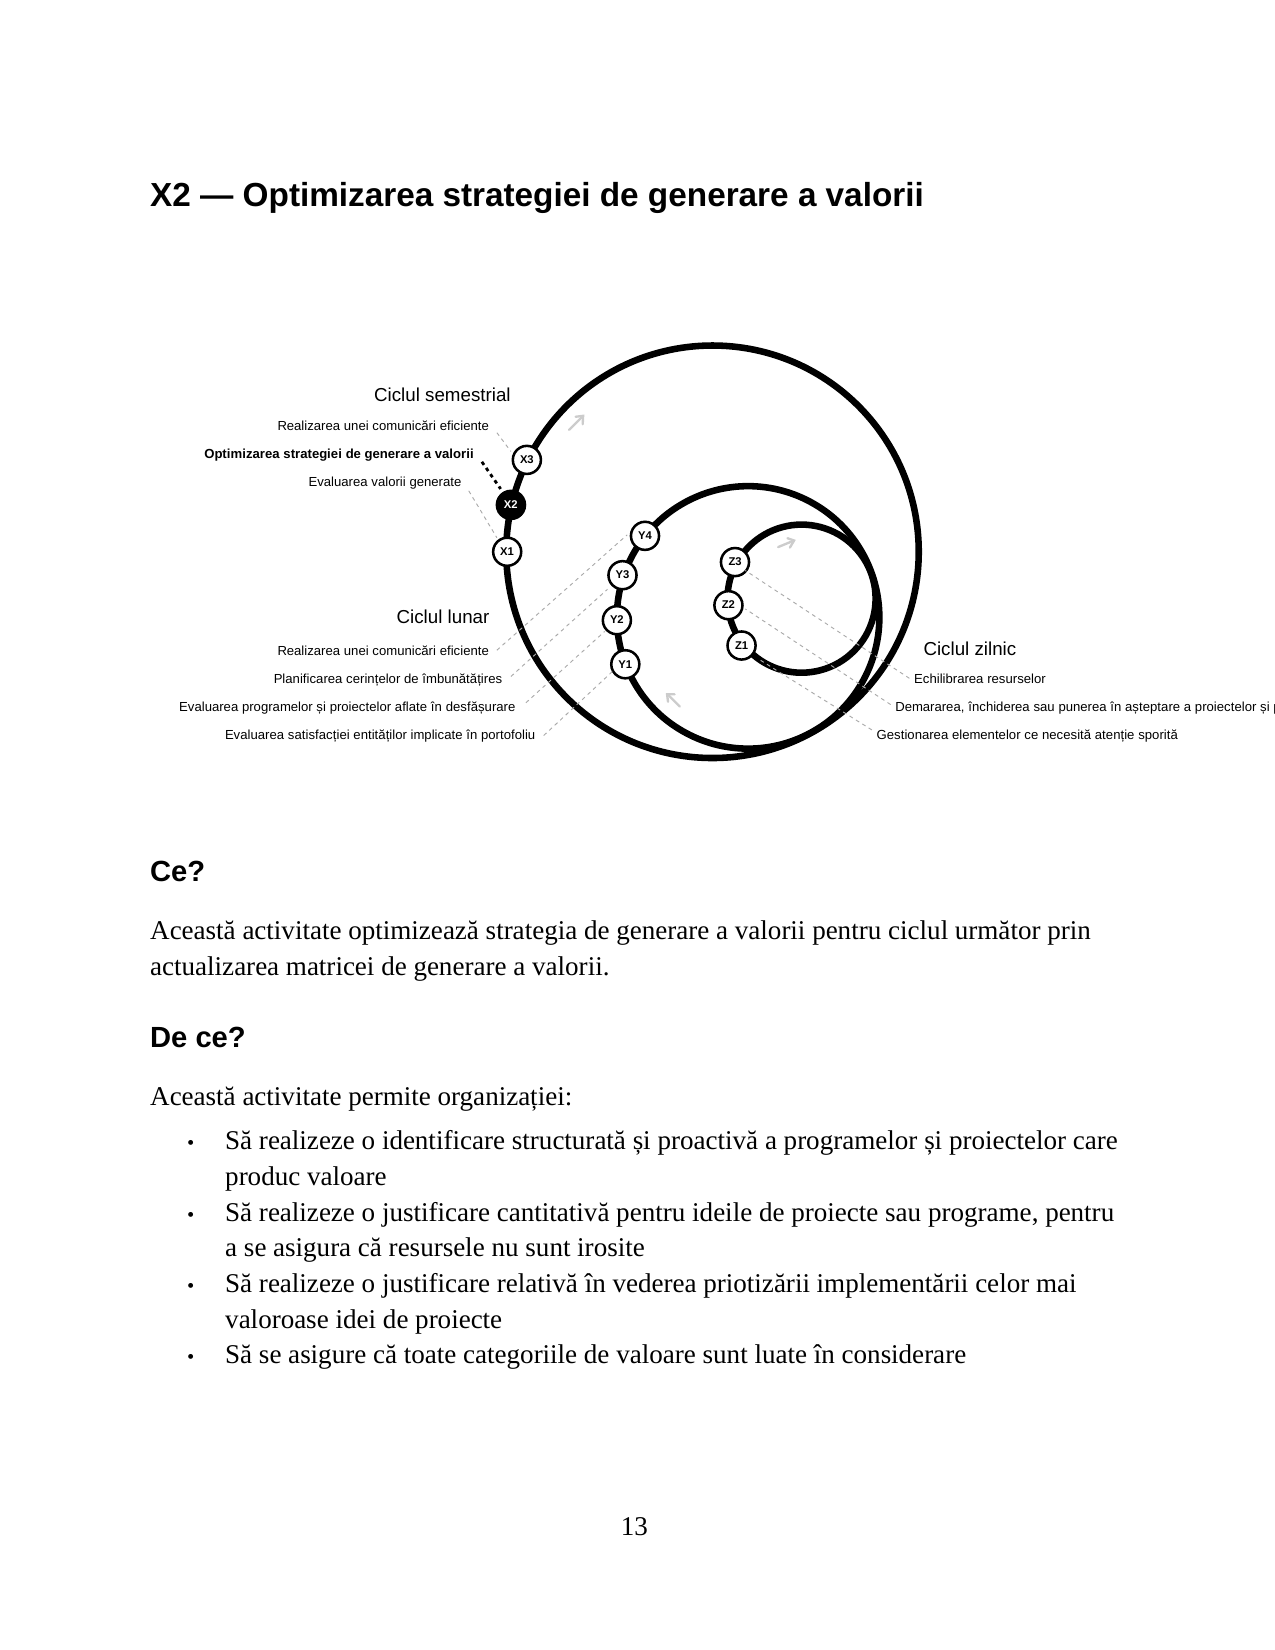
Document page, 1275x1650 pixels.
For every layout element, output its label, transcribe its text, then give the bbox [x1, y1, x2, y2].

list Să se asigure că toate categoriile de valoare sunt luate în considerare [187, 1339, 1125, 1370]
list Să realizeze o justificare relativă în vederea priotizării implementării celor mai valoroase idei de proiecte [187, 1267, 1125, 1334]
subtitle X2 — Optimizarea strategiei de generare a valorii [150, 175, 1125, 213]
subtitle Ce? [150, 854, 1125, 888]
list Să realizeze o justificare cantitativă pentru ideile de proiecte sau programe, pentru a se asigura că resursele nu sunt irosite [187, 1196, 1125, 1263]
text Această activitate permite organizației: [150, 1079, 1125, 1111]
list Să realizeze o identificare structurată și proactivă a programelor și proiectelor care produc valoare [187, 1124, 1125, 1191]
subtitle De ce? [150, 1019, 1125, 1053]
text Această activitate optimizează strategia de generare a valorii pentru ciclul următor prin actualizarea matricei de generare a valorii. [150, 914, 1125, 981]
